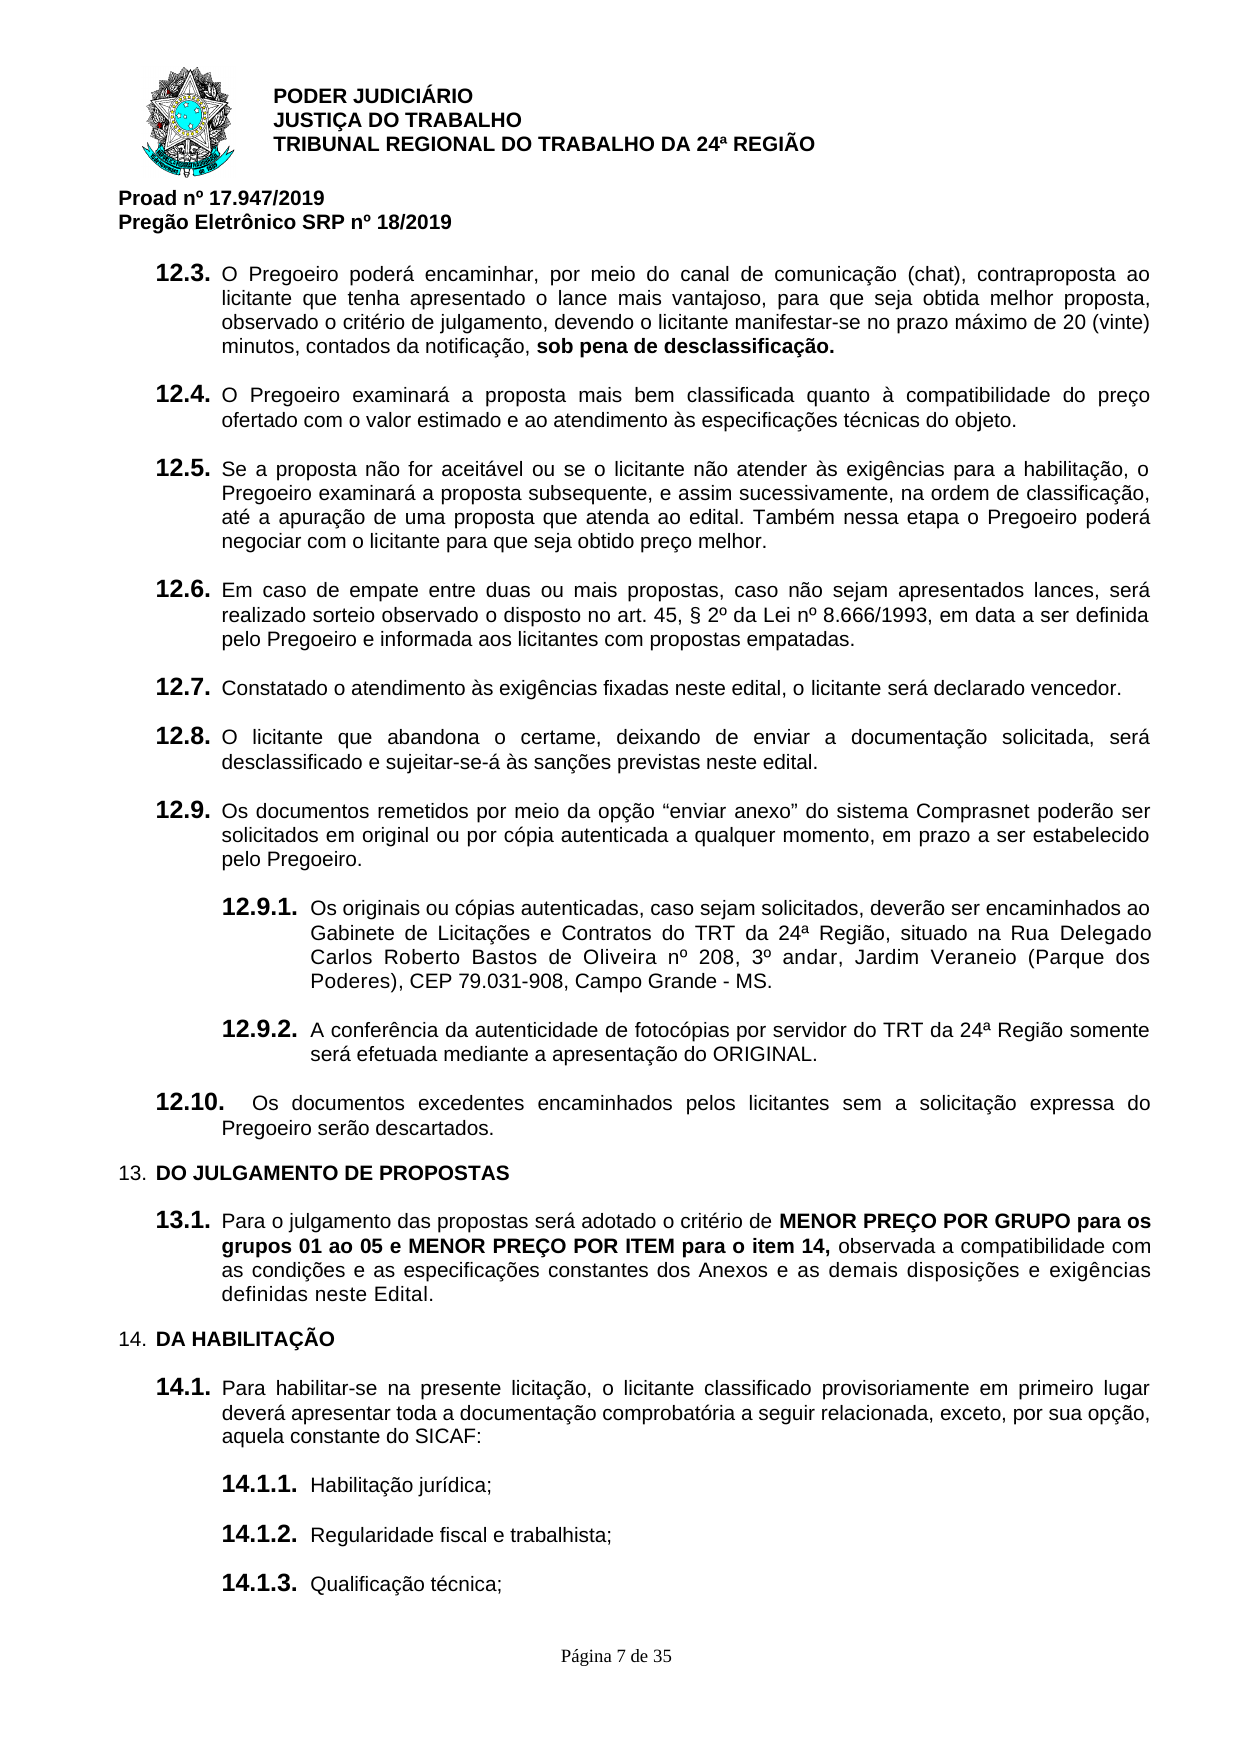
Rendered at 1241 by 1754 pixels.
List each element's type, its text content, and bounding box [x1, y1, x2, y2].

list Constatado o atendimento às exigências fixadas neste edital, o licitante será declarado vencedor. [155, 671, 1152, 700]
picture [141, 66, 236, 178]
list Qualificação técnica; [221, 1568, 1152, 1597]
list O Pregoeiro poderá encaminhar, por meio do canal de comunicação (chat), contraproposta ao licitante que tenha apresentado o lance mais vantajoso, para que seja obtida melhor proposta, observado o critério de julgamento, devendo o licitante manifestar-se no prazo máximo de 20 (vinte) minutos, contados da notificação, sob pena de desclassificação. [155, 257, 1152, 358]
list DO JULGAMENTO DE PROPOSTAS [118, 1161, 1152, 1184]
list Habilitação jurídica; [221, 1469, 1152, 1498]
list O licitante que abandona o certame, deixando de enviar a documentação solicitada, será desclassificado e sujeitar-se-á às sanções previstas neste edital. [155, 721, 1152, 774]
list Para habilitar-se na presente licitação, o licitante classificado provisoriamente em primeiro lugar deverá apresentar toda a documentação comprobatória a seguir relacionada, exceto, por sua opção, aquela constante do SICAF: [156, 1372, 1152, 1448]
list Os originais ou cópias autenticadas, caso sejam solicitados, deverão ser encaminhados ao Gabinete de Licitações e Contratos do TRT da 24ª Região, situado na Rua Delegado Carlos Roberto Bastos de Oliveira nº 208, 3º andar, Jardim Veraneio (Parque dos Poderes), CEP 79.031-908, Campo Grande - MS. [222, 892, 1152, 993]
list DA HABILITAÇÃO [118, 1327, 1152, 1351]
list Em caso de empate entre duas ou mais propostas, caso não sejam apresentados lances, será realizado sorteio observado o disposto no art. 45, § 2º da Lei nº 8.666/1993, em data a ser definida pelo Pregoeiro e informada aos licitantes com propostas empatadas. [155, 574, 1152, 651]
list A conferência da autenticidade de fotocópias por servidor do TRT da 24ª Região somente será efetuada mediante a apresentação do ORIGINAL. [222, 1013, 1152, 1066]
list O Pregoeiro examinará a proposta mais bem classificada quanto à compatibilidade do preço ofertado com o valor estimado e ao atendimento às especificações técnicas do objeto. [155, 379, 1152, 432]
list Os documentos excedentes encaminhados pelos licitantes sem a solicitação expressa do Pregoeiro serão descartados. [155, 1087, 1152, 1140]
list Os documentos remetidos por meio da opção “enviar anexo” do sistema Comprasnet poderão ser solicitados em original ou por cópia autenticada a qualquer momento, em prazo a ser estabelecido pelo Pregoeiro. [155, 794, 1152, 871]
list Regularidade fiscal e trabalhista; [221, 1519, 1152, 1547]
list Para o julgamento das propostas será adotado o critério de MENOR PREÇO POR GRUPO para os grupos 01 ao 05 e MENOR PREÇO POR ITEM para o item 14, observada a compatibilidade com as condições e as especificações constantes dos Anexos e as demais disposições e exigências definidas neste Edital. [155, 1205, 1152, 1306]
list Se a proposta não for aceitável ou se o licitante não atender às exigências para a habilitação, o Pregoeiro examinará a proposta subsequente, e assim sucessivamente, na ordem de classificação, até a apuração de uma proposta que atenda ao edital. Também nessa etapa o Pregoeiro poderá negociar com o licitante para que seja obtido preço melhor. [155, 452, 1152, 553]
